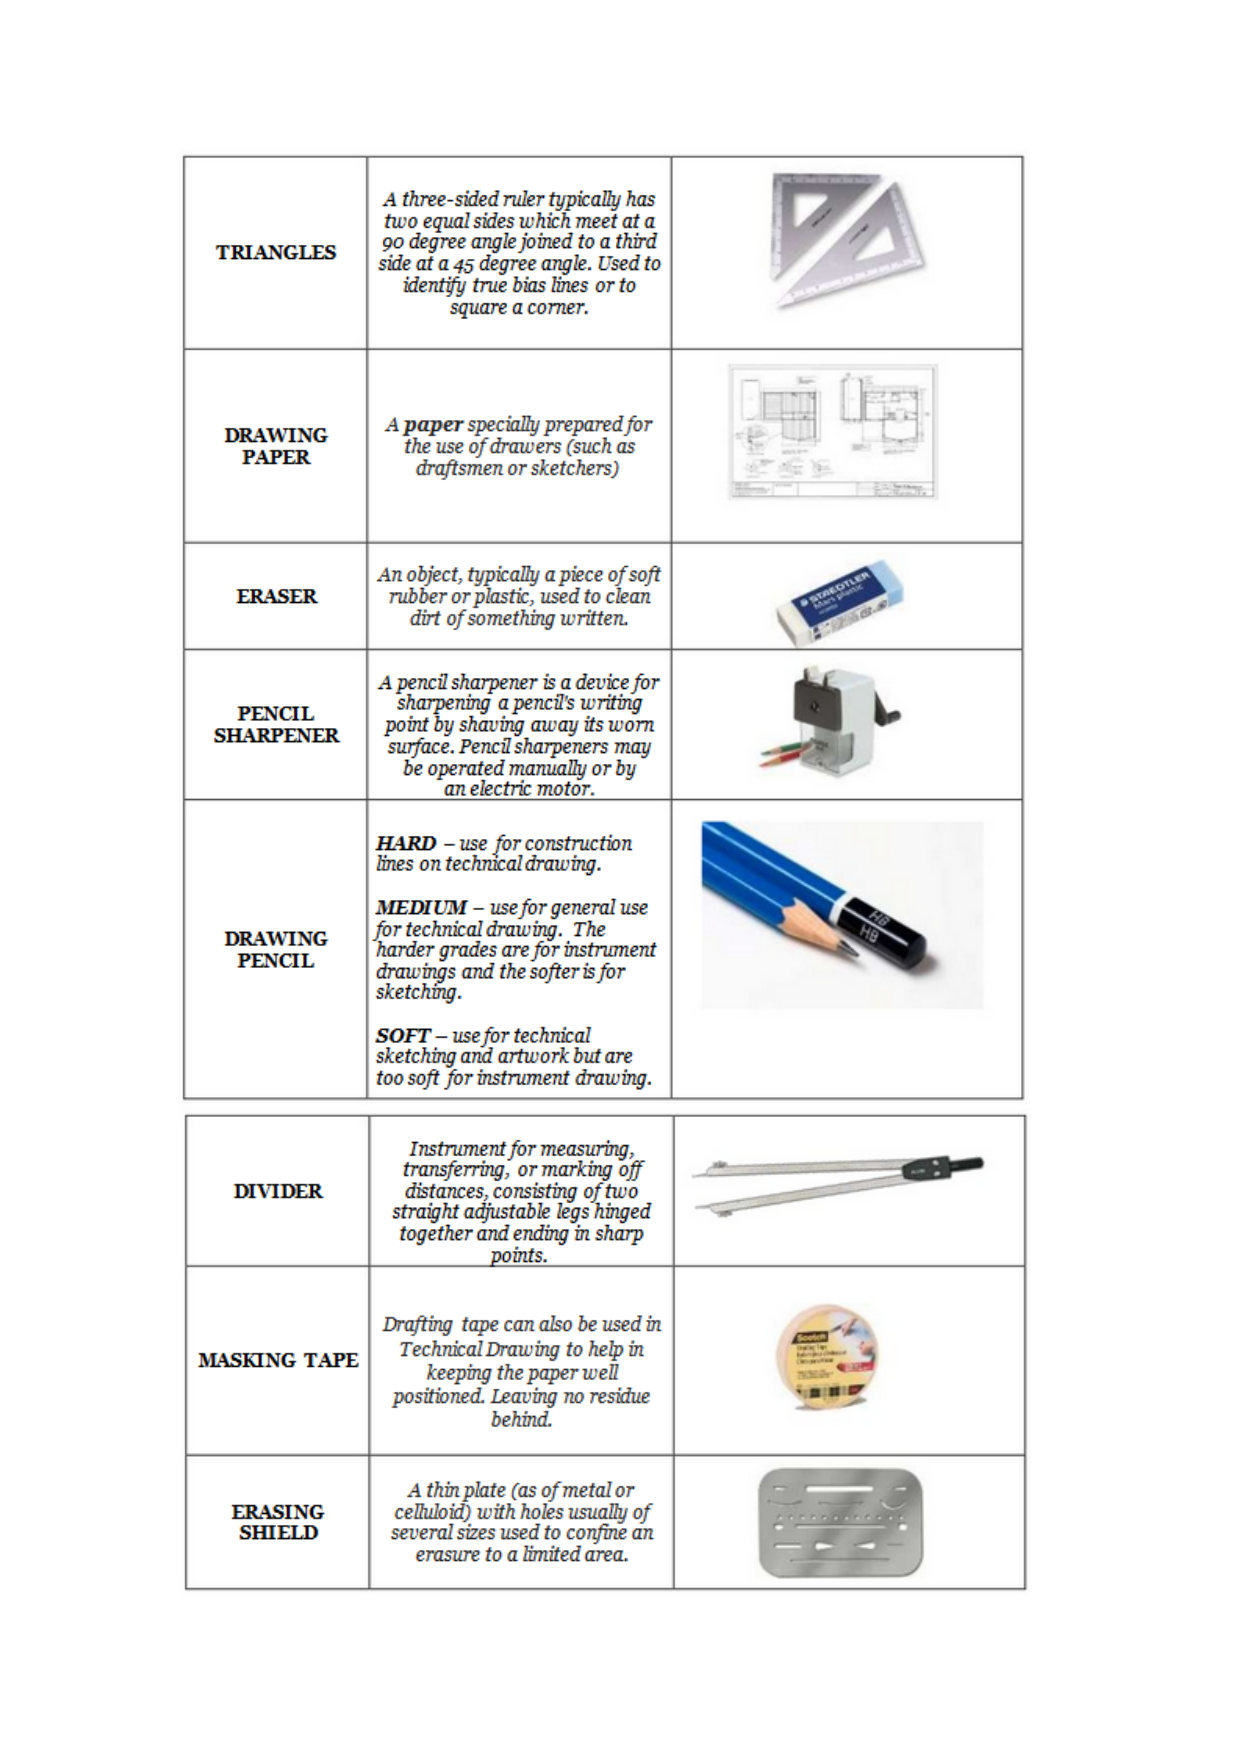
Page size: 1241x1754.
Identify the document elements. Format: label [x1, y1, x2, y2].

picture [177, 147, 1032, 1596]
